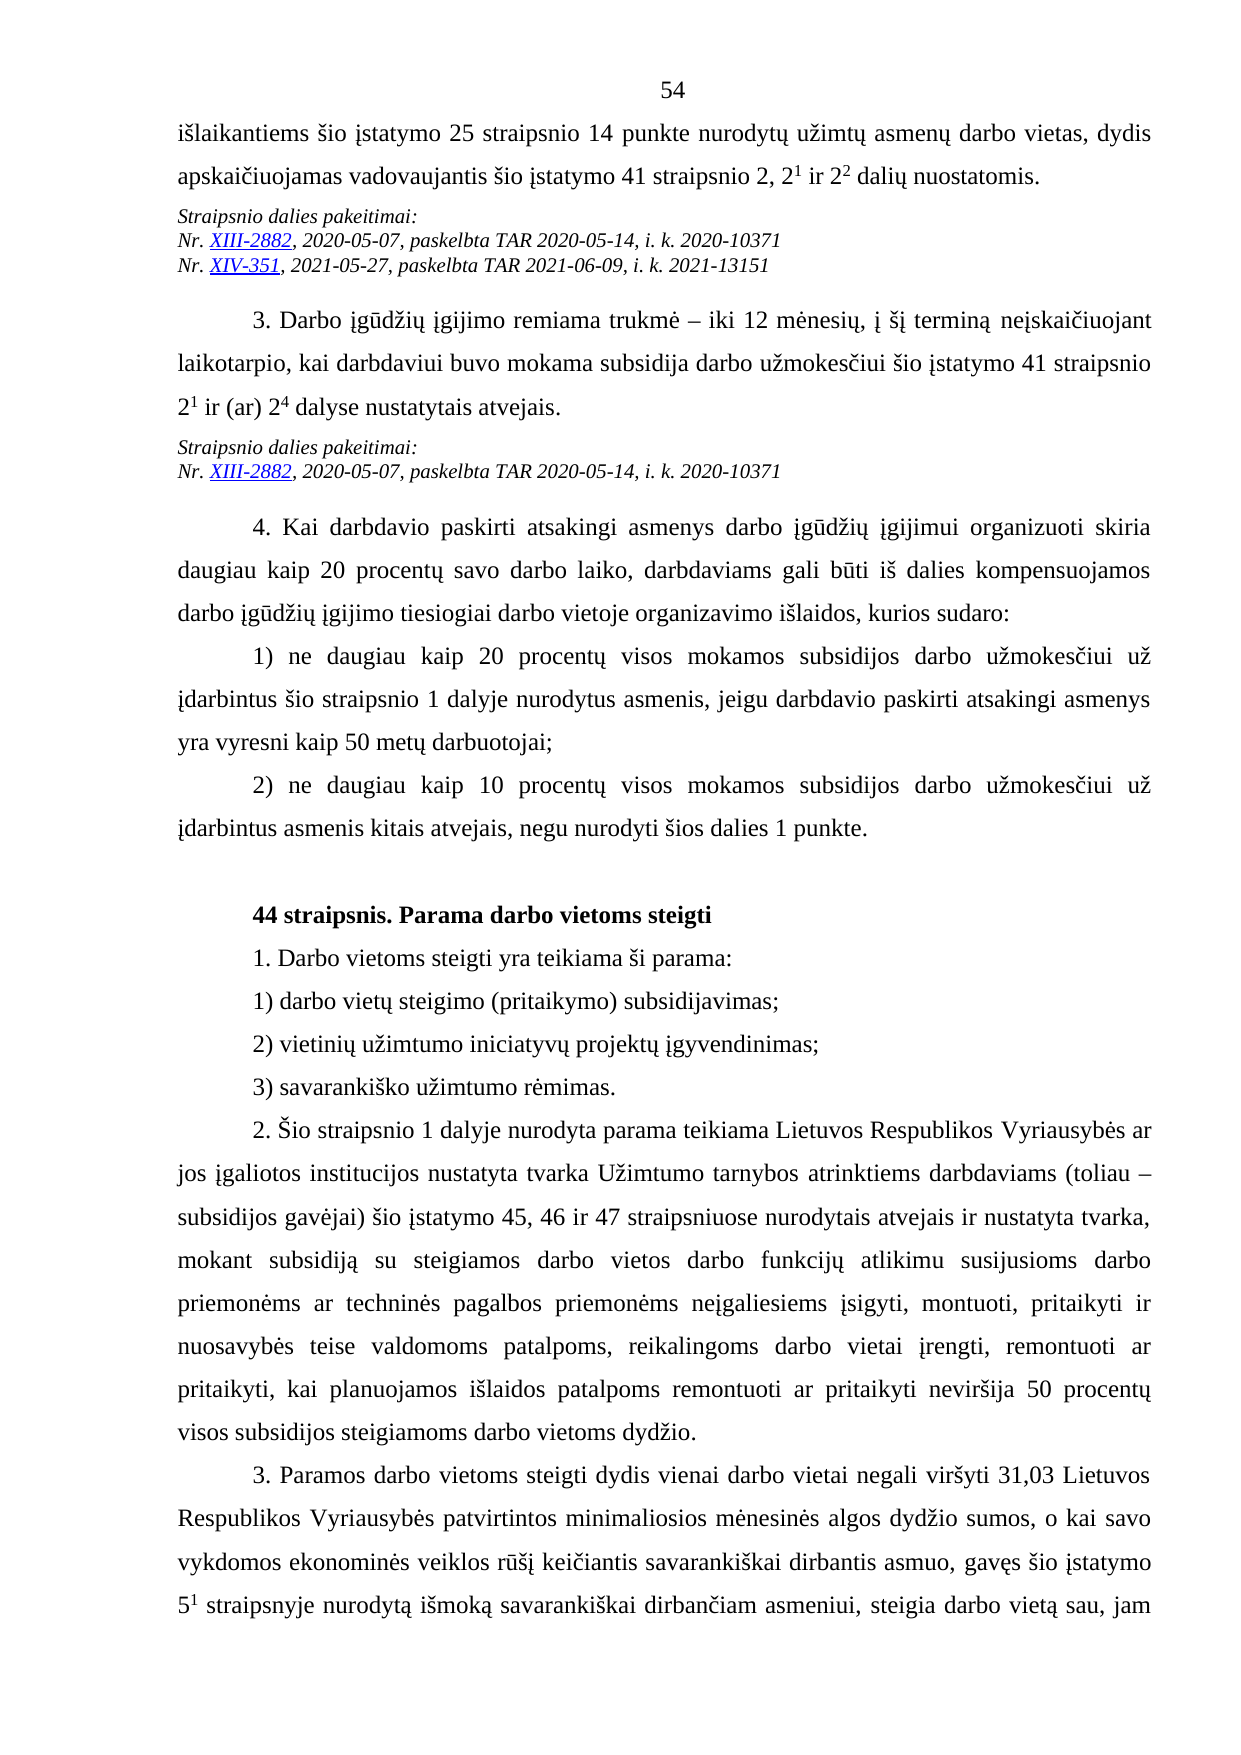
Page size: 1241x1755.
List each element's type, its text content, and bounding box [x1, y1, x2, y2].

text 3. Darbo įgūdžių įgijimo remiama trukmė – iki 12 mėnesių, į šį terminą neįskaičiuojant laikotarpio, kai darbdaviui buvo mokama subsidija darbo užmokesčiui šio įstatymo 41 straipsnio 21 ir (ar) 24 dalyse nustatytais atvejais. [177, 305, 1152, 420]
text Straipsnio dalies pakeitimai: [177, 204, 1152, 228]
text 2. Šio straipsnio 1 dalyje nurodyta parama teikiama Lietuvos Respublikos Vyriausybės ar jos įgaliotos institucijos nustatyta tvarka Užimtumo tarnybos atrinktiems darbdaviams (toliau – subsidijos gavėjai) šio įstatymo 45, 46 ir 47 straipsniuose nurodytais atvejais ir nustatyta tvarka, mokant subsidiją su steigiamos darbo vietos darbo funkcijų atlikimu susijusioms darbo priemonėms ar techninės pagalbos priemonėms neįgaliesiems įsigyti, montuoti, pritaikyti ir nuosavybės teise valdomoms patalpoms, reikalingoms darbo vietai įrengti, remontuoti ar pritaikyti, kai planuojamos išlaidos patalpoms remontuoti ar pritaikyti neviršija 50 procentų visos subsidijos steigiamoms darbo vietoms dydžio. [177, 1115, 1152, 1446]
text 44 straipsnis. Parama darbo vietoms steigti [177, 900, 1152, 928]
text 3. Paramos darbo vietoms steigti dydis vienai darbo vietai negali viršyti 31,03 Lietuvos Respublikos Vyriausybės patvirtintos minimaliosios mėnesinės algos dydžio sumos, o kai savo vykdomos ekonominės veiklos rūšį keičiantis savarankiškai dirbantis asmuo, gavęs šio įstatymo 51 straipsnyje nurodytą išmoką savarankiškai dirbančiam asmeniui, steigia darbo vietą sau, jam [177, 1460, 1152, 1618]
text Nr. XIII-2882, 2020-05-07, paskelbta TAR 2020-05-14, i. k. 2020-10371 [177, 459, 1152, 483]
text išlaikantiems šio įstatymo 25 straipsnio 14 punkte nurodytų užimtų asmenų darbo vietas, dydis apskaičiuojamas vadovaujantis šio įstatymo 41 straipsnio 2, 21 ir 22 dalių nuostatomis. [177, 118, 1152, 190]
text 4. Kai darbdavio paskirti atsakingi asmenys darbo įgūdžių įgijimui organizuoti skiria daugiau kaip 20 procentų savo darbo laiko, darbdaviams gali būti iš dalies kompensuojamos darbo įgūdžių įgijimo tiesiogiai darbo vietoje organizavimo išlaidos, kurios sudaro: [177, 512, 1152, 627]
text 1) ne daugiau kaip 20 procentų visos mokamos subsidijos darbo užmokesčiui už įdarbintus šio straipsnio 1 dalyje nurodytus asmenis, jeigu darbdavio paskirti atsakingi asmenys yra vyresni kaip 50 metų darbuotojai; [177, 641, 1152, 756]
text 1. Darbo vietoms steigti yra teikiama ši parama: [177, 943, 1152, 972]
text 3) savarankiško užimtumo rėmimas. [177, 1072, 1152, 1101]
text 2) vietinių užimtumo iniciatyvų projektų įgyvendinimas; [177, 1029, 1152, 1058]
text 1) darbo vietų steigimo (pritaikymo) subsidijavimas; [177, 986, 1152, 1015]
text Nr. XIII-2882, 2020-05-07, paskelbta TAR 2020-05-14, i. k. 2020-10371 [177, 228, 1152, 252]
text Nr. XIV-351, 2021-05-27, paskelbta TAR 2021-06-09, i. k. 2021-13151 [177, 252, 1152, 277]
text 2) ne daugiau kaip 10 procentų visos mokamos subsidijos darbo užmokesčiui už įdarbintus asmenis kitais atvejais, negu nurodyti šios dalies 1 punkte. [177, 770, 1152, 842]
text Straipsnio dalies pakeitimai: [177, 435, 1152, 459]
